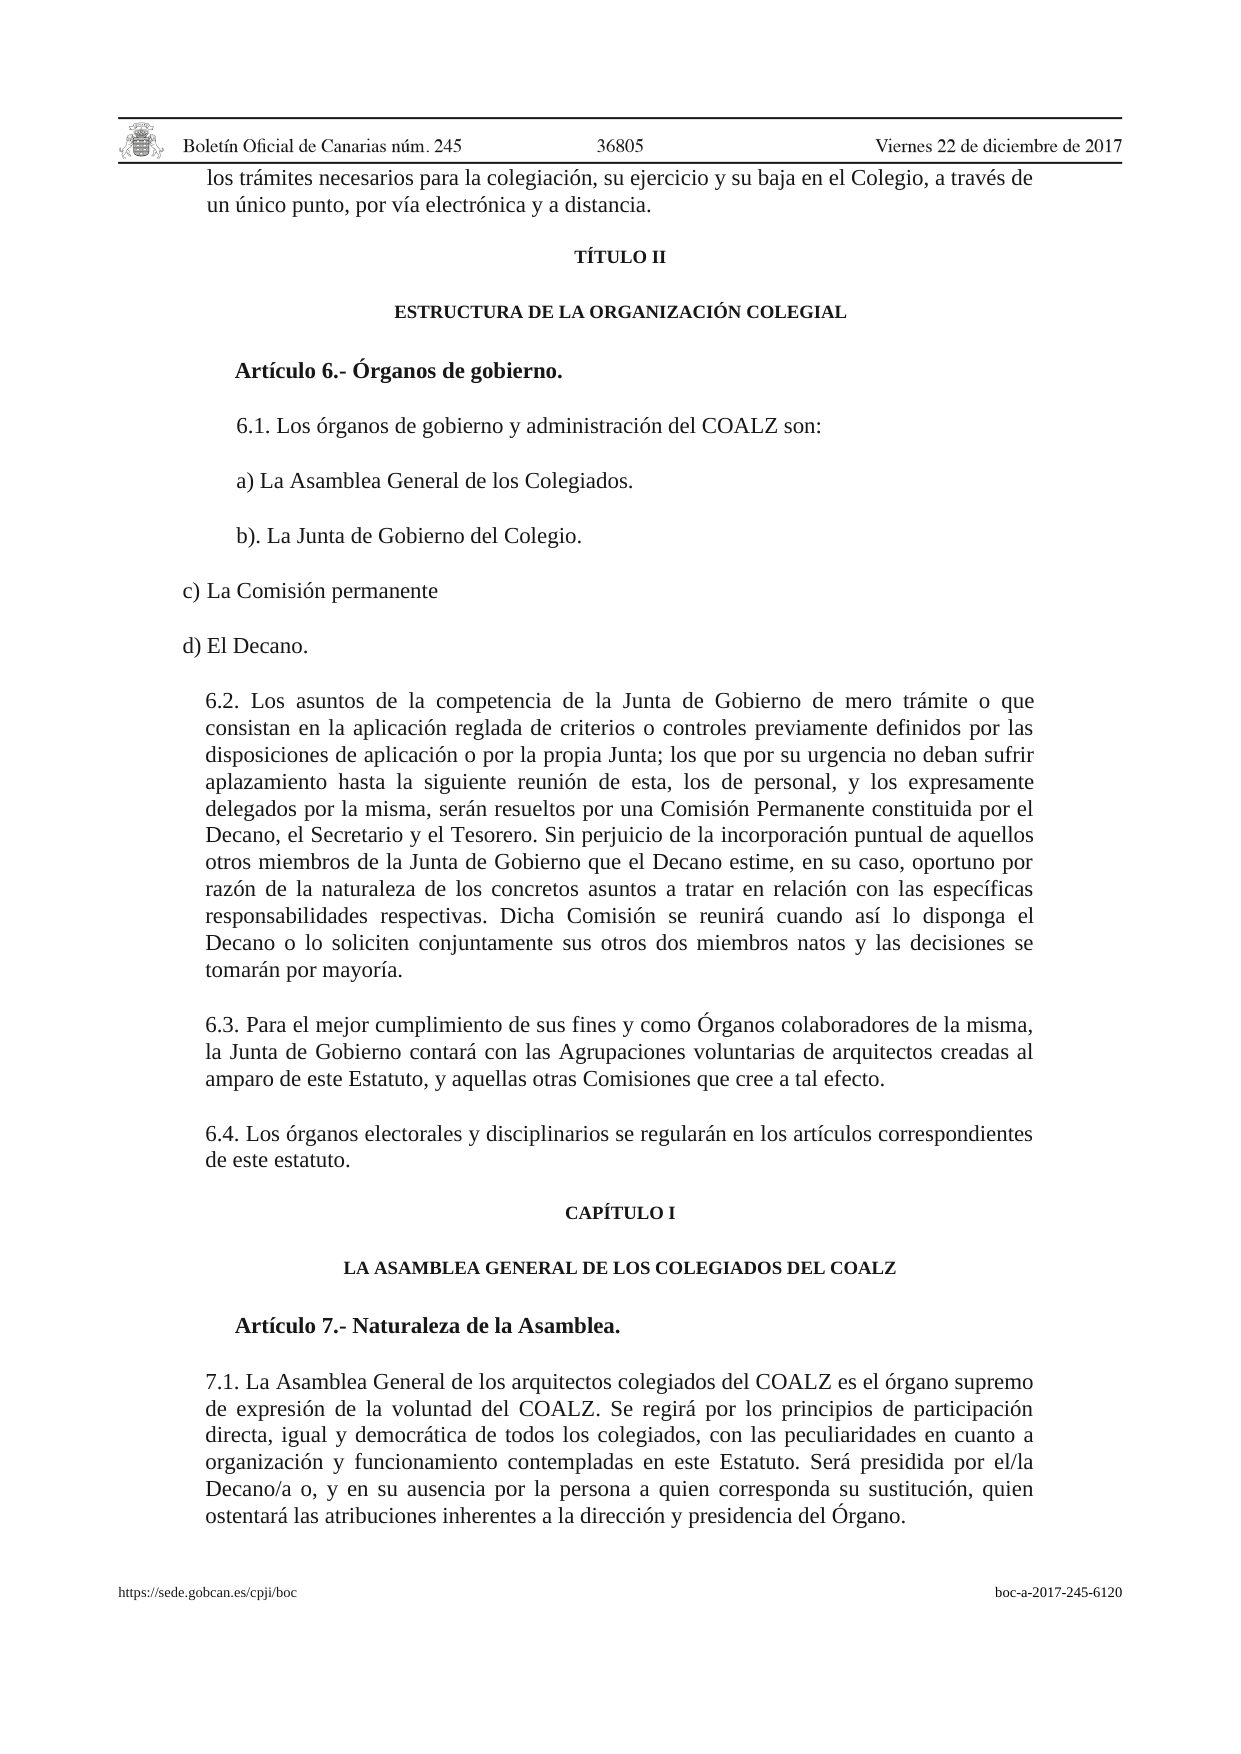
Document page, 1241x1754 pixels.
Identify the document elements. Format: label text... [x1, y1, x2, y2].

text 6.4. Los órganos electorales y disciplinarios se regularán en los artículos correspondientes de este estatuto. [205, 1120, 1035, 1173]
text a) La Asamblea General de los Colegiados. [236, 467, 1035, 493]
list La Comisión permanente [182, 577, 1035, 603]
list [207, 144, 1035, 161]
text Artículo 7.- Naturaleza de la Asamblea. [234, 1312, 1240, 1339]
text 6.2. Los asuntos de la competencia de la Junta de Gobierno de mero trámite o que consistan en la aplicación reglada de criterios o controles previamente definidos por las disposiciones de aplicación o por la propia Junta; los que por su urgencia no deban sufrir aplazamiento hasta la siguiente reunión de esta, los de personal, y los expresamente delegados por la misma, serán resueltos por una Comisión Permanente constituida por el Decano, el Secretario y el Tesorero. Sin perjuicio de la incorporación puntual de aquellos otros miembros de la Junta de Gobierno que el Decano estime, en su caso, oportuno por razón de la naturaleza de los concretos asuntos a tratar en relación con las específicas responsabilidades respectivas. Dicha Comisión se reunirá cuando así lo disponga el Decano o lo soliciten conjuntamente sus otros dos miembros natos y las decisiones se tomarán por mayoría. [205, 687, 1035, 982]
text 6.3. Para el mejor cumplimiento de sus fines y como Órganos colaboradores de la misma, la Junta de Gobierno contará con las Agrupaciones voluntarias de arquitectos creadas al amparo de este Estatuto, y aquellas otras Comisiones que cree a tal efecto. [205, 1011, 1035, 1091]
list los trámites necesarios para la colegiación, su ejercicio y su baja en el Colegio, a través de un único punto, por vía electrónica y a distancia. [207, 164, 1035, 217]
text 6.1. Los órganos de gobierno y administración del COALZ son: [236, 412, 1035, 438]
text ESTRUCTURA DE LA ORGANIZACIÓN COLEGIAL [232, 301, 1009, 323]
text Artículo 6.- Órganos de gobierno. [234, 357, 1240, 383]
text LA ASAMBLEA GENERAL DE LOS COLEGIADOS DEL COALZ [232, 1257, 1008, 1278]
list El Decano. [182, 632, 1035, 658]
text 7.1. La Asamblea General de los arquitectos colegiados del COALZ es el órgano supremo de expresión de la voluntad del COALZ. Se regirá por los principios de participación directa, igual y democrática de todos los colegiados, con las peculiaridades en cuanto a organización y funcionamiento contempladas en este Estatuto. Será presidida por el/la Decano/a o, y en su ausencia por la persona a quien corresponda su sustitución, quien ostentará las atribuciones inherentes a la dirección y presidencia del Órgano. [205, 1368, 1035, 1528]
text TÍTULO II [232, 246, 1008, 267]
text b). La Junta de Gobierno del Colegio. [236, 522, 1035, 548]
text CAPÍTULO I [232, 1202, 1008, 1223]
